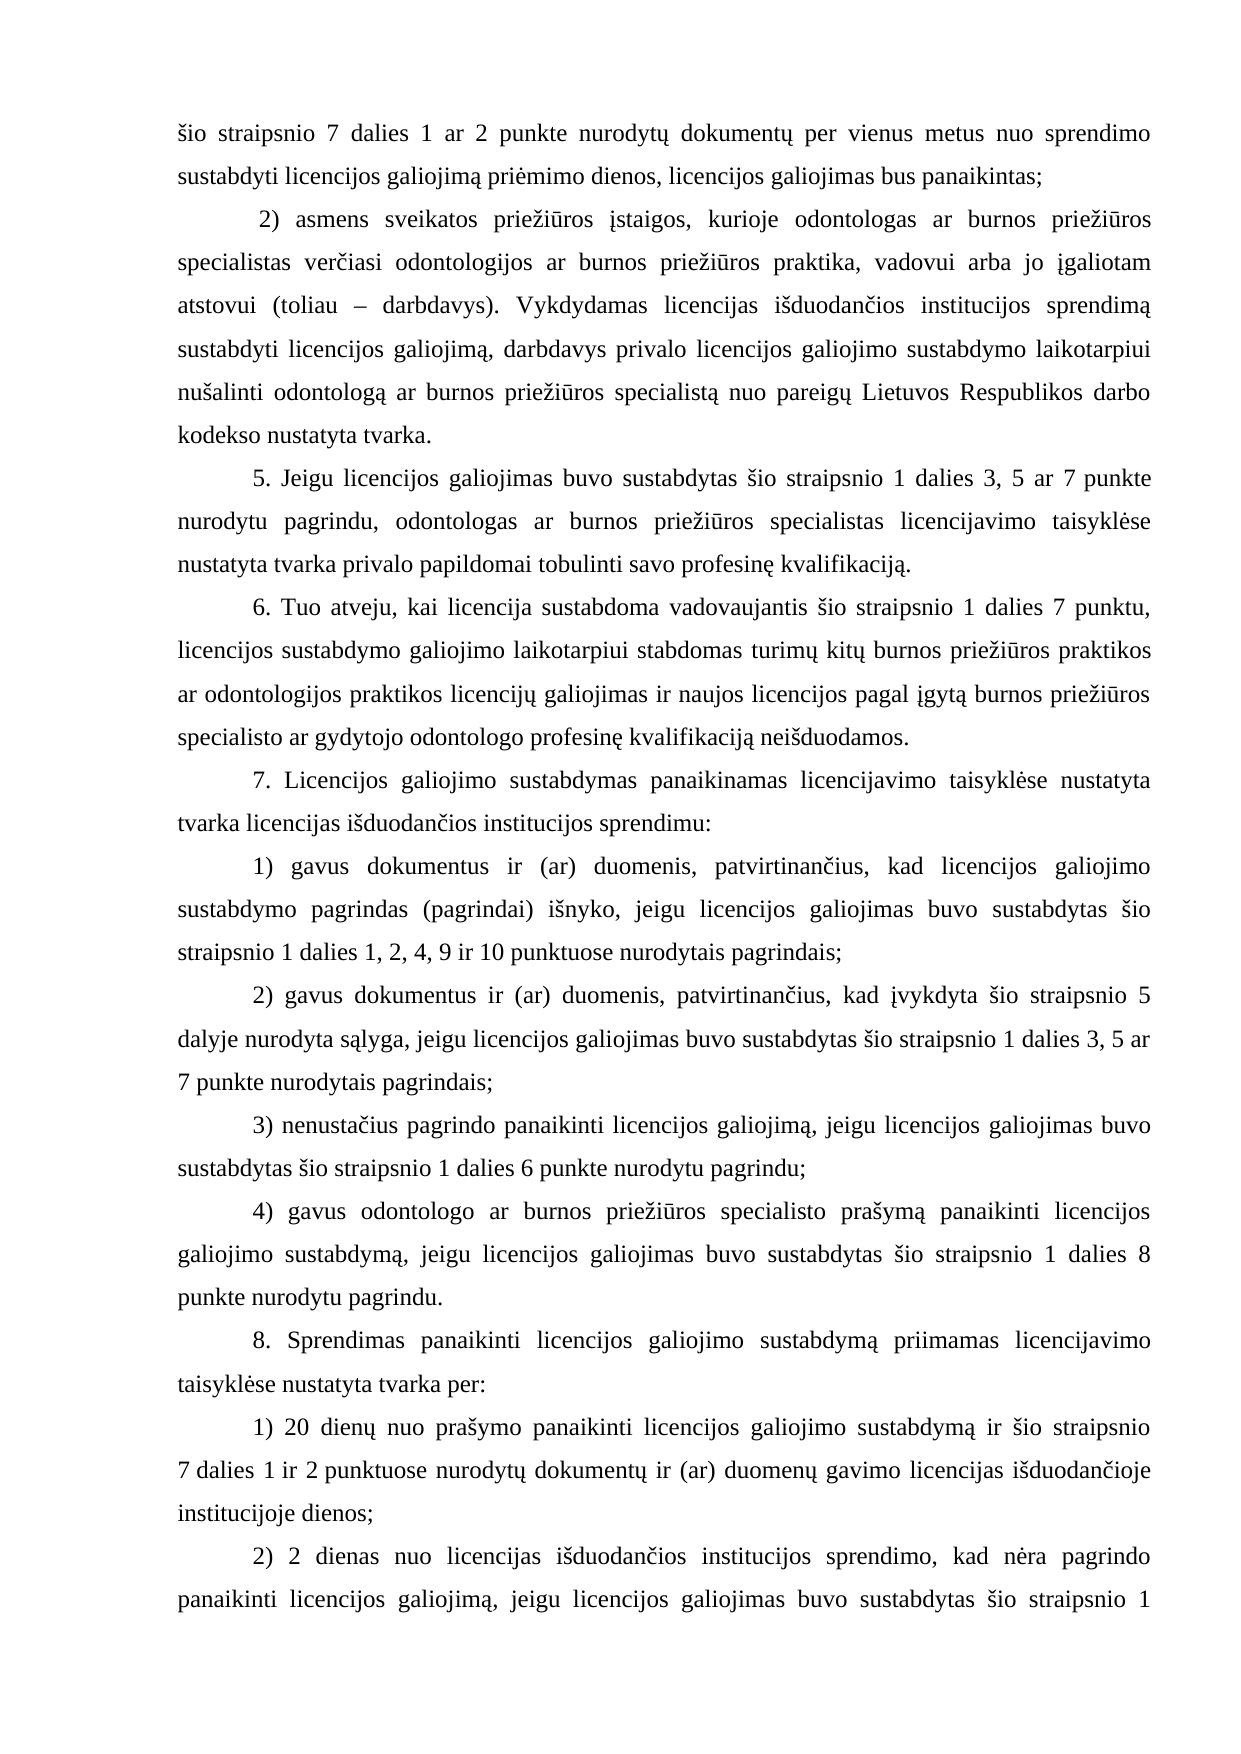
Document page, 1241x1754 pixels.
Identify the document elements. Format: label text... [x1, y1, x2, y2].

text 2) gavus dokumentus ir (ar) duomenis, patvirtinančius, kad įvykdyta šio straipsnio 5 dalyje nurodyta sąlyga, jeigu licencijos galiojimas buvo sustabdytas šio straipsnio 1 dalies 3, 5 ar 7 punkte nurodytais pagrindais; [177, 981, 1152, 1096]
text 8. Sprendimas panaikinti licencijos galiojimo sustabdymą priimamas licencijavimo taisyklėse nustatyta tvarka per: [177, 1326, 1152, 1397]
text 1) gavus dokumentus ir (ar) duomenis, patvirtinančius, kad licencijos galiojimo sustabdymo pagrindas (pagrindai) išnyko, jeigu licencijos galiojimas buvo sustabdytas šio straipsnio 1 dalies 1, 2, 4, 9 ir 10 punktuose nurodytais pagrindais; [177, 851, 1152, 966]
text šio straipsnio 7 dalies 1 ar 2 punkte nurodytų dokumentų per vienus metus nuo sprendimo sustabdyti licencijos galiojimą priėmimo dienos, licencijos galiojimas bus panaikintas; [177, 118, 1152, 190]
text 3) nenustačius pagrindo panaikinti licencijos galiojimą, jeigu licencijos galiojimas buvo sustabdytas šio straipsnio 1 dalies 6 punkte nurodytu pagrindu; [177, 1110, 1152, 1182]
text 2) 2 dienas nuo licencijas išduodančios institucijos sprendimo, kad nėra pagrindo panaikinti licencijos galiojimą, jeigu licencijos galiojimas buvo sustabdytas šio straipsnio 1 [177, 1541, 1152, 1613]
text 4) gavus odontologo ar burnos priežiūros specialisto prašymą panaikinti licencijos galiojimo sustabdymą, jeigu licencijos galiojimas buvo sustabdytas šio straipsnio 1 dalies 8 punkte nurodytu pagrindu. [177, 1196, 1152, 1311]
text 5. Jeigu licencijos galiojimas buvo sustabdytas šio straipsnio 1 dalies 3, 5 ar 7 punkte nurodytu pagrindu, odontologas ar burnos priežiūros specialistas licencijavimo taisyklėse nustatyta tvarka privalo papildomai tobulinti savo profesinę kvalifikaciją. [177, 463, 1152, 578]
text 7. Licencijos galiojimo sustabdymas panaikinamas licencijavimo taisyklėse nustatyta tvarka licencijas išduodančios institucijos sprendimu: [177, 765, 1152, 837]
text 6. Tuo atveju, kai licencija sustabdoma vadovaujantis šio straipsnio 1 dalies 7 punktu, licencijos sustabdymo galiojimo laikotarpiui stabdomas turimų kitų burnos priežiūros praktikos ar odontologijos praktikos licencijų galiojimas ir naujos licencijos pagal įgytą burnos priežiūros specialisto ar gydytojo odontologo profesinę kvalifikaciją neišduodamos. [177, 592, 1152, 751]
text 1) 20 dienų nuo prašymo panaikinti licencijos galiojimo sustabdymą ir šio straipsnio 7 dalies 1 ir 2 punktuose nurodytų dokumentų ir (ar) duomenų gavimo licencijas išduodančioje institucijoje dienos; [177, 1412, 1152, 1527]
text 2) asmens sveikatos priežiūros įstaigos, kurioje odontologas ar burnos priežiūros specialistas verčiasi odontologijos ar burnos priežiūros praktika, vadovui arba jo įgaliotam atstovui (toliau – darbdavys). Vykdydamas licencijas išduodančios institucijos sprendimą sustabdyti licencijos galiojimą, darbdavys privalo licencijos galiojimo sustabdymo laikotarpiui nušalinti odontologą ar burnos priežiūros specialistą nuo pareigų Lietuvos Respublikos darbo kodekso nustatyta tvarka. [177, 204, 1152, 449]
